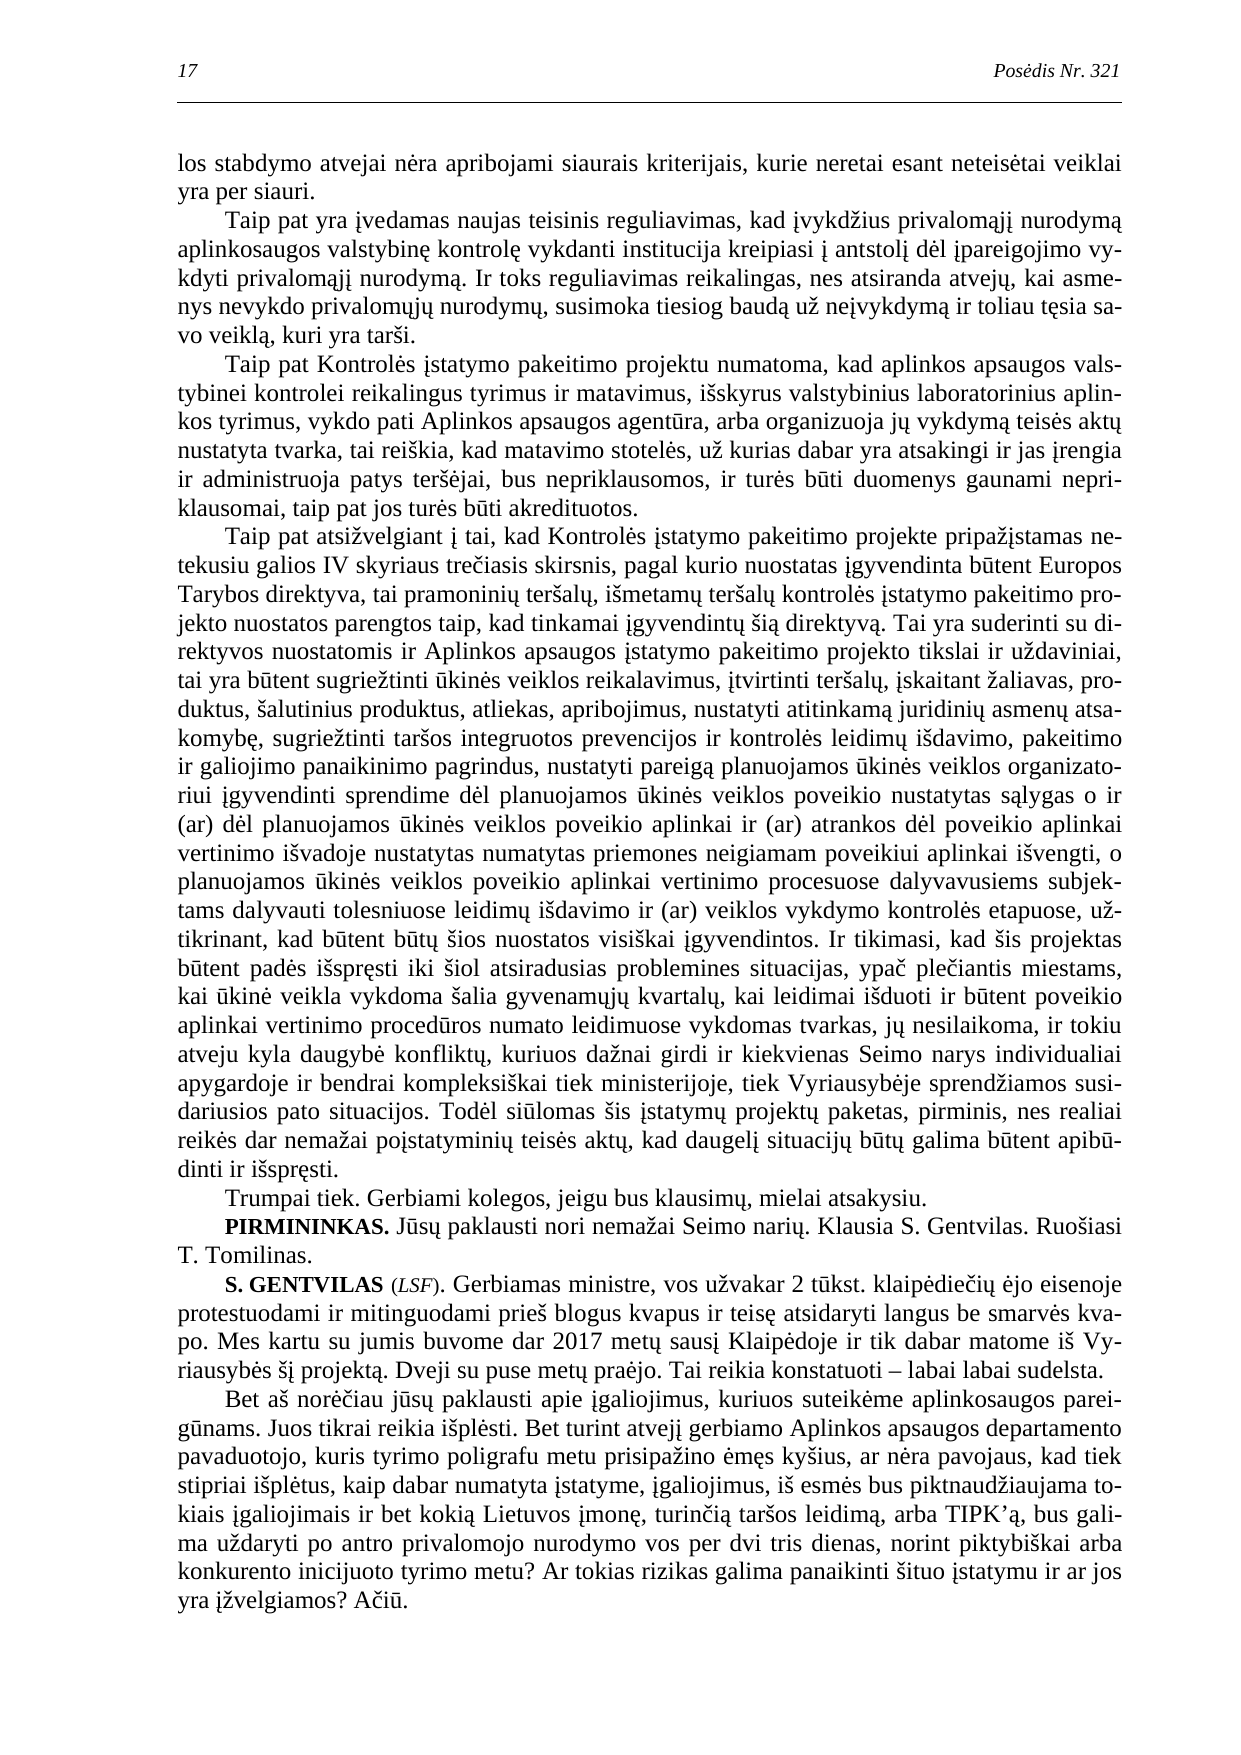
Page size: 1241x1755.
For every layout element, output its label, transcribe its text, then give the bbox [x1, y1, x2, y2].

text los stab­dy­mo at­ve­jai nė­ra ap­ri­bo­ja­mi siau­rais kri­te­ri­jais, ku­rie ne­re­tai esant ne­tei­sė­tai veik­lai yra per siau­ri. [177, 148, 1122, 205]
text Taip pat Kon­tro­lės įsta­ty­mo pa­kei­ti­mo pro­jek­tu nu­ma­to­ma, kad ap­lin­kos ap­sau­gos vals­ty­bi­nei kon­tro­lei rei­ka­lin­gus ty­ri­mus ir ma­ta­vi­mus, iš­sky­rus vals­ty­bi­nius la­bo­ra­to­ri­nius ap­lin­kos ty­ri­mus, vyk­do pa­ti Ap­lin­kos ap­sau­gos agen­tū­ra, ar­ba or­ga­ni­zuo­ja jų vyk­dy­mą tei­sės ak­tų nu­sta­ty­ta tvar­ka, tai reiš­kia, kad ma­ta­vi­mo sto­te­lės, už ku­rias da­bar yra at­sa­kin­gi ir jas įren­gia ir ad­mi­nist­ruo­ja pa­tys ter­šė­jai, bus ne­pri­klau­so­mos, ir tu­rės bū­ti duo­me­nys gau­na­mi ne­pri­klau­so­mai, taip pat jos tu­rės bū­ti ak­re­di­tuo­tos. [177, 349, 1122, 521]
text Bet aš no­rė­čiau jū­sų pa­klaus­ti apie įga­lio­ji­mus, ku­riuos su­tei­kė­me ap­lin­ko­sau­gos pa­rei­gū­nams. Juos tik­rai rei­kia iš­plės­ti. Bet tu­rint at­ve­jį ger­bia­mo Ap­lin­kos ap­sau­gos de­par­ta­men­to pa­va­duo­to­jo, ku­ris ty­ri­mo po­li­gra­fu me­tu pri­si­pa­ži­no ėmęs ky­šius, ar nė­ra pa­vo­jaus, kad tiek stip­riai iš­plė­tus, kaip da­bar nu­ma­ty­ta įsta­ty­me, įga­lio­ji­mus, iš es­mės bus pik­tnau­džiau­ja­ma to­kiais įga­lio­ji­mais ir bet ko­kią Lie­tu­vos įmo­nę, tu­rin­čią tar­šos lei­di­mą, ar­ba TIPKʼą, bus ga­li­ma už­da­ry­ti po an­tro pri­va­lo­mo­jo nu­ro­dy­mo vos per dvi tris die­nas, no­rint pik­ty­biš­kai ar­ba kon­ku­ren­to ini­ci­juo­to ty­ri­mo me­tu? Ar to­kias ri­zi­kas ga­li­ma pa­nai­kin­ti ši­tuo įsta­ty­mu ir ar jos yra įžvel­gia­mos? Ačiū. [177, 1384, 1122, 1614]
text PIRMININKAS. Jū­sų pa­klaus­ti no­ri nemažai Sei­mo na­rių. Klau­sia S. Gent­vi­las. Ruo­šia­si T. To­mi­li­nas. [177, 1211, 1122, 1269]
text Taip pat at­si­žvel­giant į tai, kad Kon­tro­lės įsta­ty­mo pa­kei­ti­mo pro­jek­te pri­pa­žįs­ta­mas ne­te­ku­siu ga­lios IV sky­riaus trečiasis skir­snis, pa­gal ku­rio nuo­sta­tas įgy­ven­din­ta bū­tent Eu­ro­pos Ta­ry­bos di­rek­ty­va, tai pra­mo­ni­nių ter­ša­lų, iš­me­ta­mų ter­ša­lų kon­tro­lės įsta­ty­mo pa­kei­ti­mo pro­jek­to nuo­sta­tos pa­reng­tos taip, kad tin­ka­mai įgy­ven­din­tų šią di­rek­ty­vą. Tai yra su­de­rin­ti su di­rek­ty­vos nuo­sta­to­mis ir Ap­lin­kos ap­sau­gos įsta­ty­mo pa­kei­ti­mo pro­jek­to tiks­lai ir už­da­vi­niai, tai yra bū­tent su­griež­tin­ti ūki­nės veik­los rei­ka­la­vi­mus, įtvir­tin­ti ter­ša­lų, įskai­tant ža­lia­vas, pro­duk­tus, ša­lu­ti­nius pro­duk­tus, at­lie­kas, ap­ri­bo­ji­mus, nu­sta­ty­ti ati­tin­ka­mą ju­ri­di­nių as­me­nų at­sa­ko­my­bę, su­griež­tin­ti tar­šos in­teg­ruo­tos pre­ven­ci­jos ir kon­tro­lės lei­di­mų išd­avi­mo, pa­kei­ti­mo ir ga­lio­ji­mo panaikini­mo pa­grin­dus, nu­sta­ty­ti pa­rei­gą pla­nuo­ja­mos ūki­nės veik­los or­ga­ni­za­to­riui įgy­ven­din­ti spren­di­me dėl pla­nuo­ja­mos ūki­nės veik­los po­vei­kio nu­sta­ty­tas są­ly­gas o ir (ar) dėl pla­nuo­ja­mos ūkinės veik­los po­vei­kio ap­lin­kai ir (ar) at­ran­kos dėl po­vei­kio ap­lin­kai ver­ti­ni­mo iš­va­do­je nu­sta­ty­tas numatytas prie­mo­nes nei­gia­mam po­vei­kiui ap­lin­kai iš­veng­ti, o pla­nuo­ja­mos ūki­nės veik­los po­vei­kio ap­lin­kai ver­ti­ni­mo pro­ce­suo­se da­ly­vavusiems sub­jek­tams da­ly­vau­ti to­les­niuo­se lei­di­mų iš­da­vi­mo ir (ar) veik­los vykdymo kon­tro­lės eta­puo­se, už­tik­ri­nant, kad bū­tent bū­tų šios nuo­sta­tos vi­siš­kai įgy­ven­din­tos. Ir ti­ki­ma­si, kad šis pro­jek­tas bū­tent pa­dės iš­spręs­ti iki šiol at­si­ra­du­sias pro­ble­mi­nes si­tu­a­ci­jas, ypač ple­čian­tis mies­tams, kai ūki­nė veik­la vyk­do­ma ša­lia gy­ve­na­mų­jų kvar­ta­lų, kai lei­di­mai iš­duo­ti ir bū­tent po­vei­kio ap­lin­kai ver­ti­ni­mo pro­ce­dū­ros nu­ma­to lei­di­muo­se vyk­do­mas tvar­kas, jų ne­si­lai­ko­ma, ir to­kiu at­ve­ju ky­la dau­gy­bė kon­flik­tų, ku­riuos daž­nai gir­di ir kiek­vie­nas Sei­mo na­rys in­di­vi­du­a­liai apy­gar­do­je ir ben­drai kom­plek­siš­kai tiek mi­nis­te­ri­jo­je, tiek Vy­riau­sy­bė­je spren­džia­mos su­si­da­riu­sios pa­to si­tu­a­ci­jos. To­dėl siū­lo­mas šis įsta­ty­mų pro­jek­tų pa­ke­tas, pir­mi­nis, nes re­a­liai rei­kės dar ne­ma­žai po­įsta­ty­mi­nių tei­sės ak­tų, kad dau­ge­lį si­tu­a­ci­jų bū­tų ga­li­ma bū­tent api­bū­din­ti ir iš­spręs­ti. [177, 521, 1122, 1183]
text Trum­pai tiek. Ger­bia­mi ko­le­gos, jei­gu bus klau­si­mų, mie­lai at­sa­ky­siu. [177, 1183, 1122, 1211]
text S. GENTVILAS (LSF). Ger­bia­mas mi­nist­re, vos už­va­kar 2 tūks­t. klai­pė­die­čių ėjo ei­se­no­je pro­tes­tuo­da­mi ir mi­tin­guo­da­mi prieš blo­gus kva­pus ir tei­sę at­si­da­ry­ti lan­gus be smar­vės kva­po. Mes kar­tu su ju­mis bu­vo­me dar 2017 me­tų sau­sį Klai­pė­do­je ir tik da­bar ma­to­me iš Vy­riau­sy­bės šį pro­jek­tą. Dve­ji su pu­se me­tų pra­ėjo. Tai rei­kia kon­sta­tuo­ti – la­bai la­bai su­dels­ta. [177, 1269, 1122, 1384]
text Taip pat yra įve­da­mas nau­jas tei­si­nis re­gu­lia­vi­mas, kad įvyk­džius pri­va­lo­mąjį nu­ro­dy­mą ap­lin­ko­sau­gos vals­ty­bi­nę kon­tro­lę vyk­dan­ti ins­ti­tu­ci­ja krei­pia­si į ant­sto­lį dėl įpa­rei­go­ji­mo vy­k­dy­ti pri­va­lo­mą­jį nu­ro­dy­mą. Ir toks re­gu­lia­vi­mas rei­ka­lin­gas, nes at­si­ran­da at­ve­jų, kai as­me­nys ne­vyk­do pri­va­lo­mų­jų nu­ro­dy­mų, su­si­mo­ka tie­siog bau­dą už ne­įvyk­dy­mą ir to­liau tę­sia sa­vo veik­lą, ku­ri yra tar­ši. [177, 205, 1122, 349]
